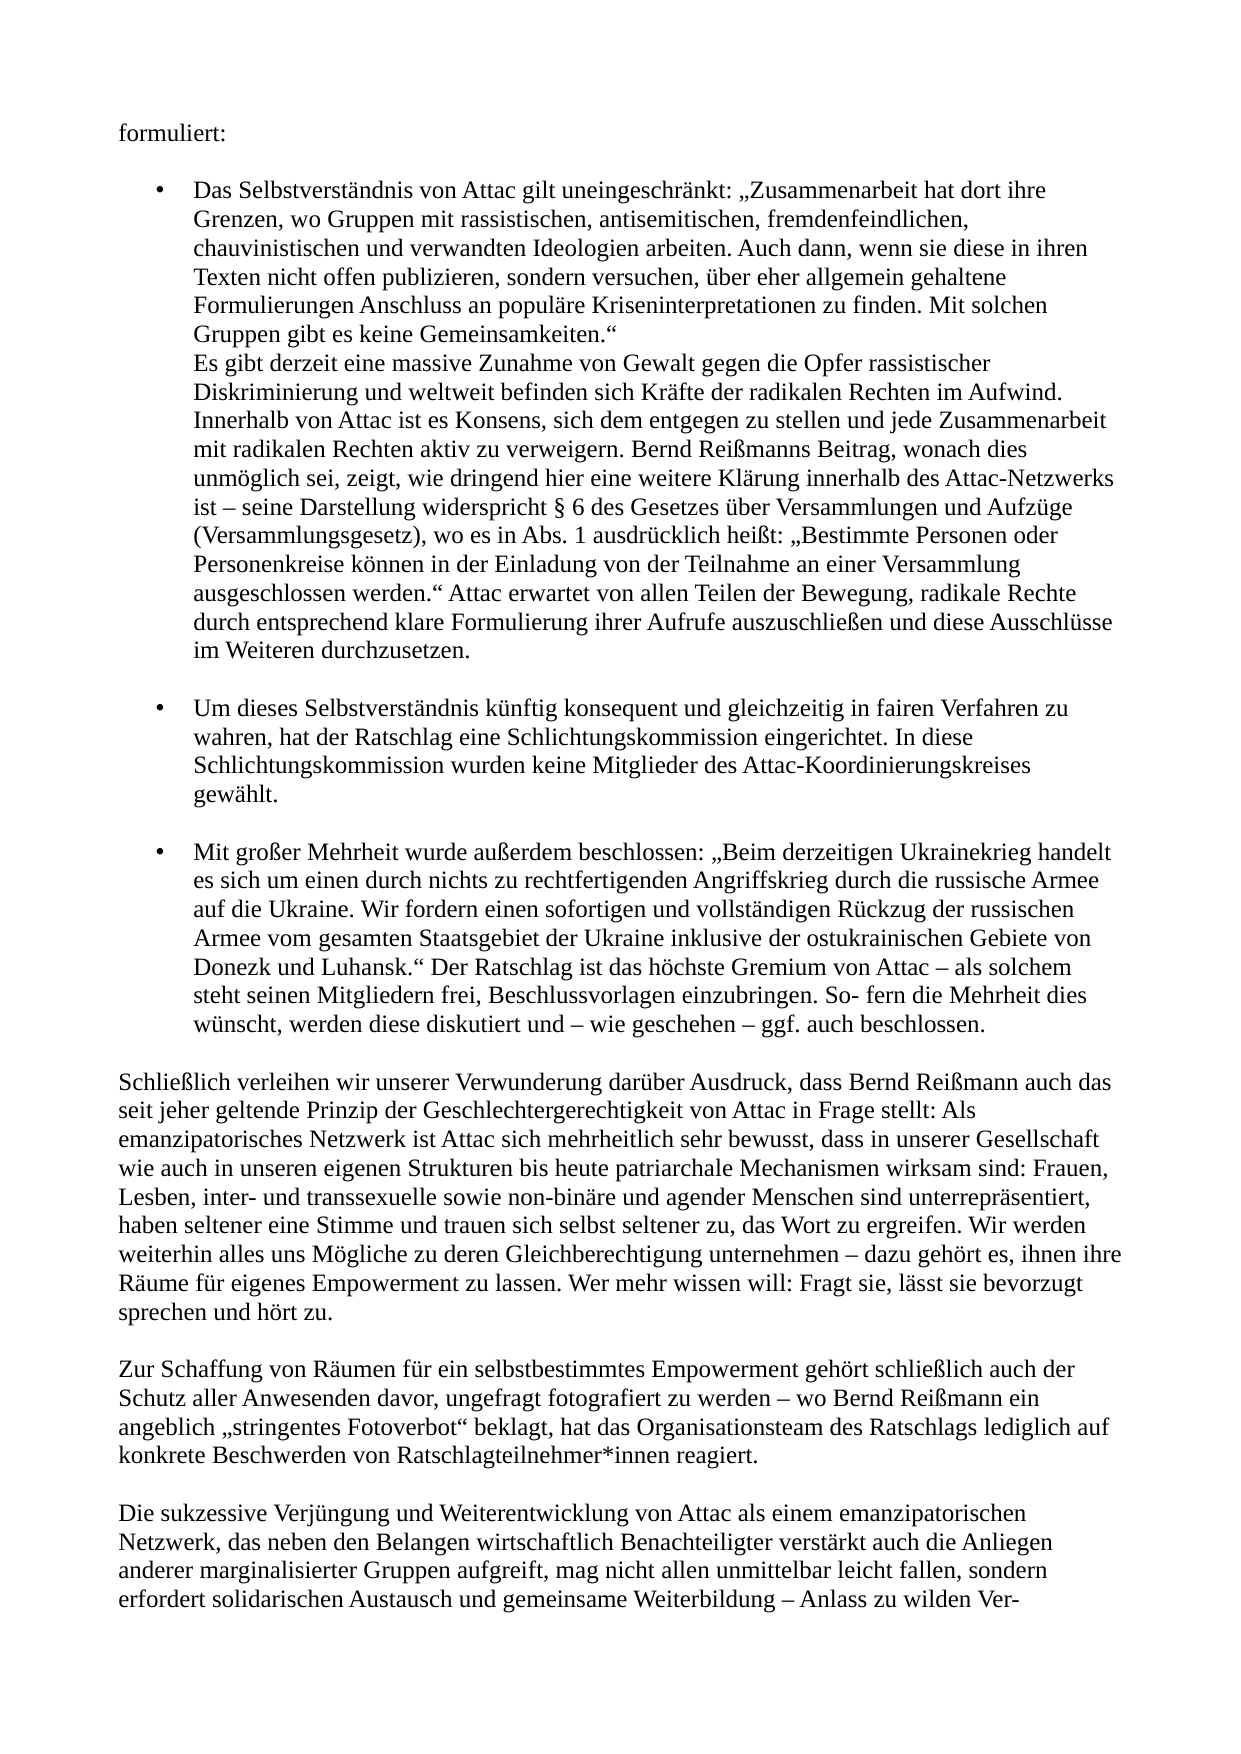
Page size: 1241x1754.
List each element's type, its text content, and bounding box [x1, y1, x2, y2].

text Schließlich verleihen wir unserer Verwunderung darüber Ausdruck, dass Bernd Reißmann auch das seit jeher geltende Prinzip der Geschlechtergerechtigkeit von Attac in Frage stellt: Als emanzipatorisches Netzwerk ist Attac sich mehrheitlich sehr bewusst, dass in unserer Gesellschaft wie auch in unseren eigenen Strukturen bis heute patriarchale Mechanismen wirksam sind: Frauen, Lesben, inter- und transsexuelle sowie non-binäre und agender Menschen sind unterrepräsentiert, haben seltener eine Stimme und trauen sich selbst seltener zu, das Wort zu ergreifen. Wir werden weiterhin alles uns Mögliche zu deren Gleichberechtigung unternehmen – dazu gehört es, ihnen ihre Räume für eigenes Empowerment zu lassen. Wer mehr wissen will: Fragt sie, lässt sie bevorzugt sprechen und hört zu. [118, 1067, 1122, 1326]
text Die sukzessive Verjüngung und Weiterentwicklung von Attac als einem emanzipatorischen Netzwerk, das neben den Belangen wirtschaftlich Benachteiligter verstärkt auch die Anliegen anderer marginalisierter Gruppen aufgreift, mag nicht allen unmittelbar leicht fallen, sondern erfordert solidarischen Austausch und gemeinsame Weiterbildung – Anlass zu wilden Ver- [118, 1498, 1122, 1613]
list Das Selbstverständnis von Attac gilt uneingeschränkt: „Zusammenarbeit hat dort ihre Grenzen, wo Gruppen mit rassistischen, antisemitischen, fremdenfeindlichen, chauvinistischen und verwandten Ideologien arbeiten. Auch dann, wenn sie diese in ihren Texten nicht offen publizieren, sondern versuchen, über eher allgemein gehaltene Formulierungen Anschluss an populäre Kriseninterpretationen zu finden. Mit solchen Gruppen gibt es keine Gemeinsamkeiten.“ Es gibt derzeit eine massive Zunahme von Gewalt gegen die Opfer rassistischer Diskriminierung und weltweit befinden sich Kräfte der radikalen Rechten im Aufwind. Innerhalb von Attac ist es Konsens, sich dem entgegen zu stellen und jede Zusammenarbeit mit radikalen Rechten aktiv zu verweigern. Bernd Reißmanns Beitrag, wonach dies unmöglich sei, zeigt, wie dringend hier eine weitere Klärung innerhalb des Attac-Netzwerks ist – seine Darstellung widerspricht § 6 des Gesetzes über Versammlungen und Aufzüge (Versammlungsgesetz), wo es in Abs. 1 ausdrücklich heißt: „Bestimmte Personen oder Personenkreise können in der Einladung von der Teilnahme an einer Versammlung ausgeschlossen werden.“ Attac erwartet von allen Teilen der Bewegung, radikale Rechte durch entsprechend klare Formulierung ihrer Aufrufe auszuschließen und diese Ausschlüsse im Weiteren durchzusetzen. [156, 176, 1122, 693]
text formuliert: [118, 118, 1122, 147]
list Mit großer Mehrheit wurde außerdem beschlossen: „Beim derzeitigen Ukrainekrieg handelt es sich um einen durch nichts zu rechtfertigenden Angriffskrieg durch die russische Armee auf die Ukraine. Wir fordern einen sofortigen und vollständigen Rückzug der russischen Armee vom gesamten Staatsgebiet der Ukraine inklusive der ostukrainischen Gebiete von Donezk und Luhansk.“ Der Ratschlag ist das höchste Gremium von Attac – als solchem steht seinen Mitgliedern frei, Beschlussvorlagen einzubringen. So- fern die Mehrheit dies wünscht, werden diese diskutiert und – wie geschehen – ggf. auch beschlossen. [156, 837, 1122, 1038]
text Zur Schaffung von Räumen für ein selbstbestimmtes Empowerment gehört schließlich auch der Schutz aller Anwesenden davor, ungefragt fotografiert zu werden – wo Bernd Reißmann ein angeblich „stringentes Fotoverbot“ beklagt, hat das Organisationsteam des Ratschlags lediglich auf konkrete Beschwerden von Ratschlagteilnehmer*innen reagiert. [118, 1354, 1122, 1469]
list Um dieses Selbstverständnis künftig konsequent und gleichzeitig in fairen Verfahren zu wahren, hat der Ratschlag eine Schlichtungskommission eingerichtet. In diese Schlichtungskommission wurden keine Mitglieder des Attac-Koordinierungskreises gewählt. [156, 693, 1122, 837]
